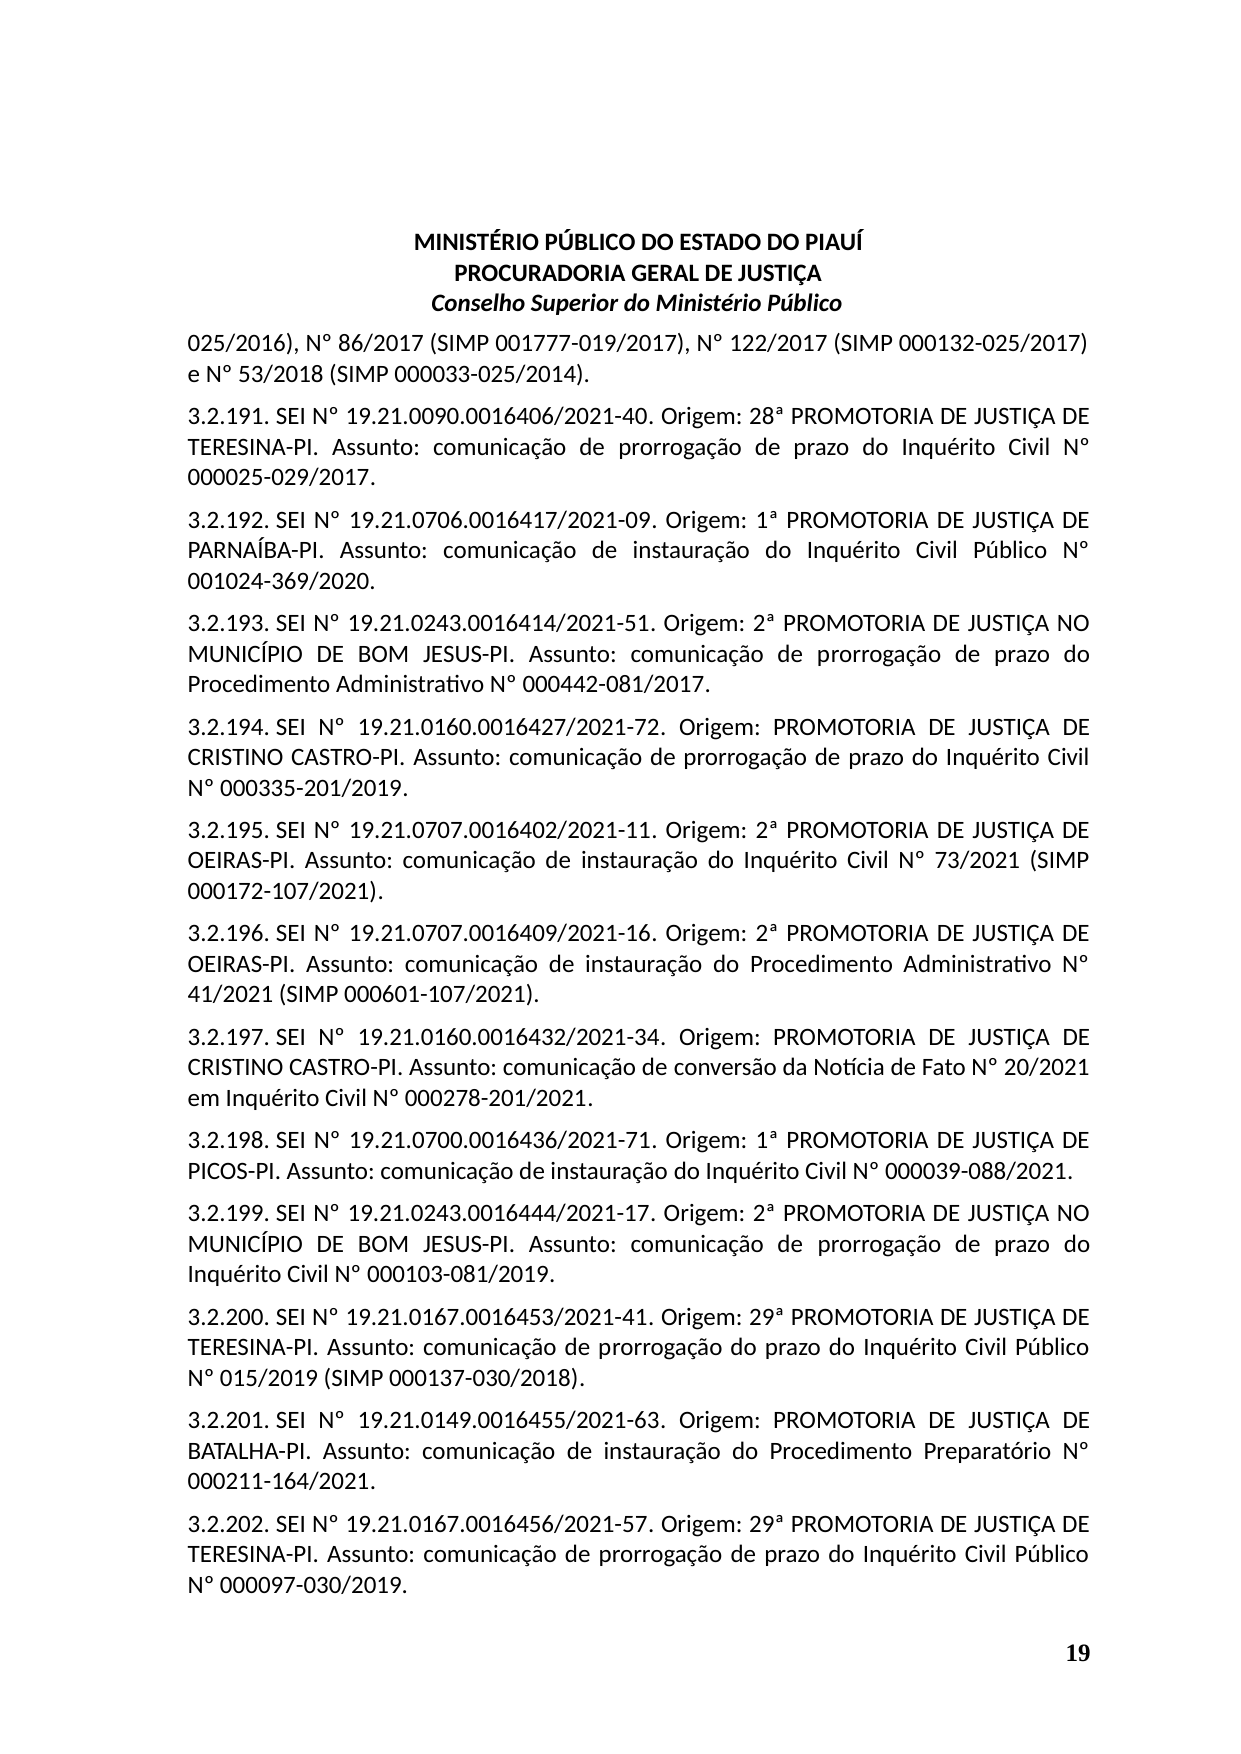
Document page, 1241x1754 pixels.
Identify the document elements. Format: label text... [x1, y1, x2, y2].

list SEI Nº 19.21.0149.0016455/2021-63. Origem: PROMOTORIA DE JUSTIÇA DE BATALHA-PI. Assunto: comunicação de instauração do Procedimento Preparatório Nº 000211-164/2021. [187, 1404, 1090, 1496]
list SEI Nº 19.21.0243.0016414/2021-51. Origem: 2ª PROMOTORIA DE JUSTIÇA NO MUNICÍPIO DE BOM JESUS-PI. Assunto: comunicação de prorrogação de prazo do Procedimento Administrativo Nº 000442-081/2017. [187, 607, 1090, 699]
list SEI Nº 19.21.0167.0016456/2021-57. Origem: 29ª PROMOTORIA DE JUSTIÇA DE TERESINA-PI. Assunto: comunicação de prorrogação de prazo do Inquérito Civil Público Nº 000097-030/2019. [187, 1508, 1090, 1599]
list SEI Nº 19.21.0167.0016453/2021-41. Origem: 29ª PROMOTORIA DE JUSTIÇA DE TERESINA-PI. Assunto: comunicação de prorrogação do prazo do Inquérito Civil Público Nº 015/2019 (SIMP 000137-030/2018). [187, 1301, 1090, 1392]
list SEI Nº 19.21.0707.0016409/2021-16. Origem: 2ª PROMOTORIA DE JUSTIÇA DE OEIRAS-PI. Assunto: comunicação de instauração do Procedimento Administrativo Nº 41/2021 (SIMP 000601-107/2021). [187, 918, 1090, 1009]
list SEI Nº 19.21.0707.0016402/2021-11. Origem: 2ª PROMOTORIA DE JUSTIÇA DE OEIRAS-PI. Assunto: comunicação de instauração do Inquérito Civil Nº 73/2021 (SIMP 000172-107/2021). [187, 814, 1090, 906]
list SEI Nº 19.21.0160.0016427/2021-72. Origem: PROMOTORIA DE JUSTIÇA DE CRISTINO CASTRO-PI. Assunto: comunicação de prorrogação de prazo do Inquérito Civil Nº 000335-201/2019. [187, 711, 1090, 802]
list SEI Nº 19.21.0160.0016432/2021-34. Origem: PROMOTORIA DE JUSTIÇA DE CRISTINO CASTRO-PI. Assunto: comunicação de conversão da Notícia de Fato Nº 20/2021 em Inquérito Civil Nº 000278-201/2021. [187, 1021, 1090, 1113]
list 025/2016), Nº 86/2017 (SIMP 001777-019/2017), Nº 122/2017 (SIMP 000132-025/2017) e Nº 53/2018 (SIMP 000033-025/2014). [187, 327, 1090, 388]
list SEI Nº 19.21.0706.0016417/2021-09. Origem: 1ª PROMOTORIA DE JUSTIÇA DE PARNAÍBA-PI. Assunto: comunicação de instauração do Inquérito Civil Público Nº 001024-369/2020. [187, 504, 1090, 595]
list SEI Nº 19.21.0700.0016436/2021-71. Origem: 1ª PROMOTORIA DE JUSTIÇA DE PICOS-PI. Assunto: comunicação de instauração do Inquérito Civil Nº 000039-088/2021. [187, 1124, 1090, 1186]
list SEI Nº 19.21.0243.0016444/2021-17. Origem: 2ª PROMOTORIA DE JUSTIÇA NO MUNICÍPIO DE BOM JESUS-PI. Assunto: comunicação de prorrogação de prazo do Inquérito Civil Nº 000103-081/2019. [187, 1197, 1090, 1289]
list SEI Nº 19.21.0090.0016406/2021-40. Origem: 28ª PROMOTORIA DE JUSTIÇA DE TERESINA-PI. Assunto: comunicação de prorrogação de prazo do Inquérito Civil Nº 000025-029/2017. [187, 400, 1090, 492]
